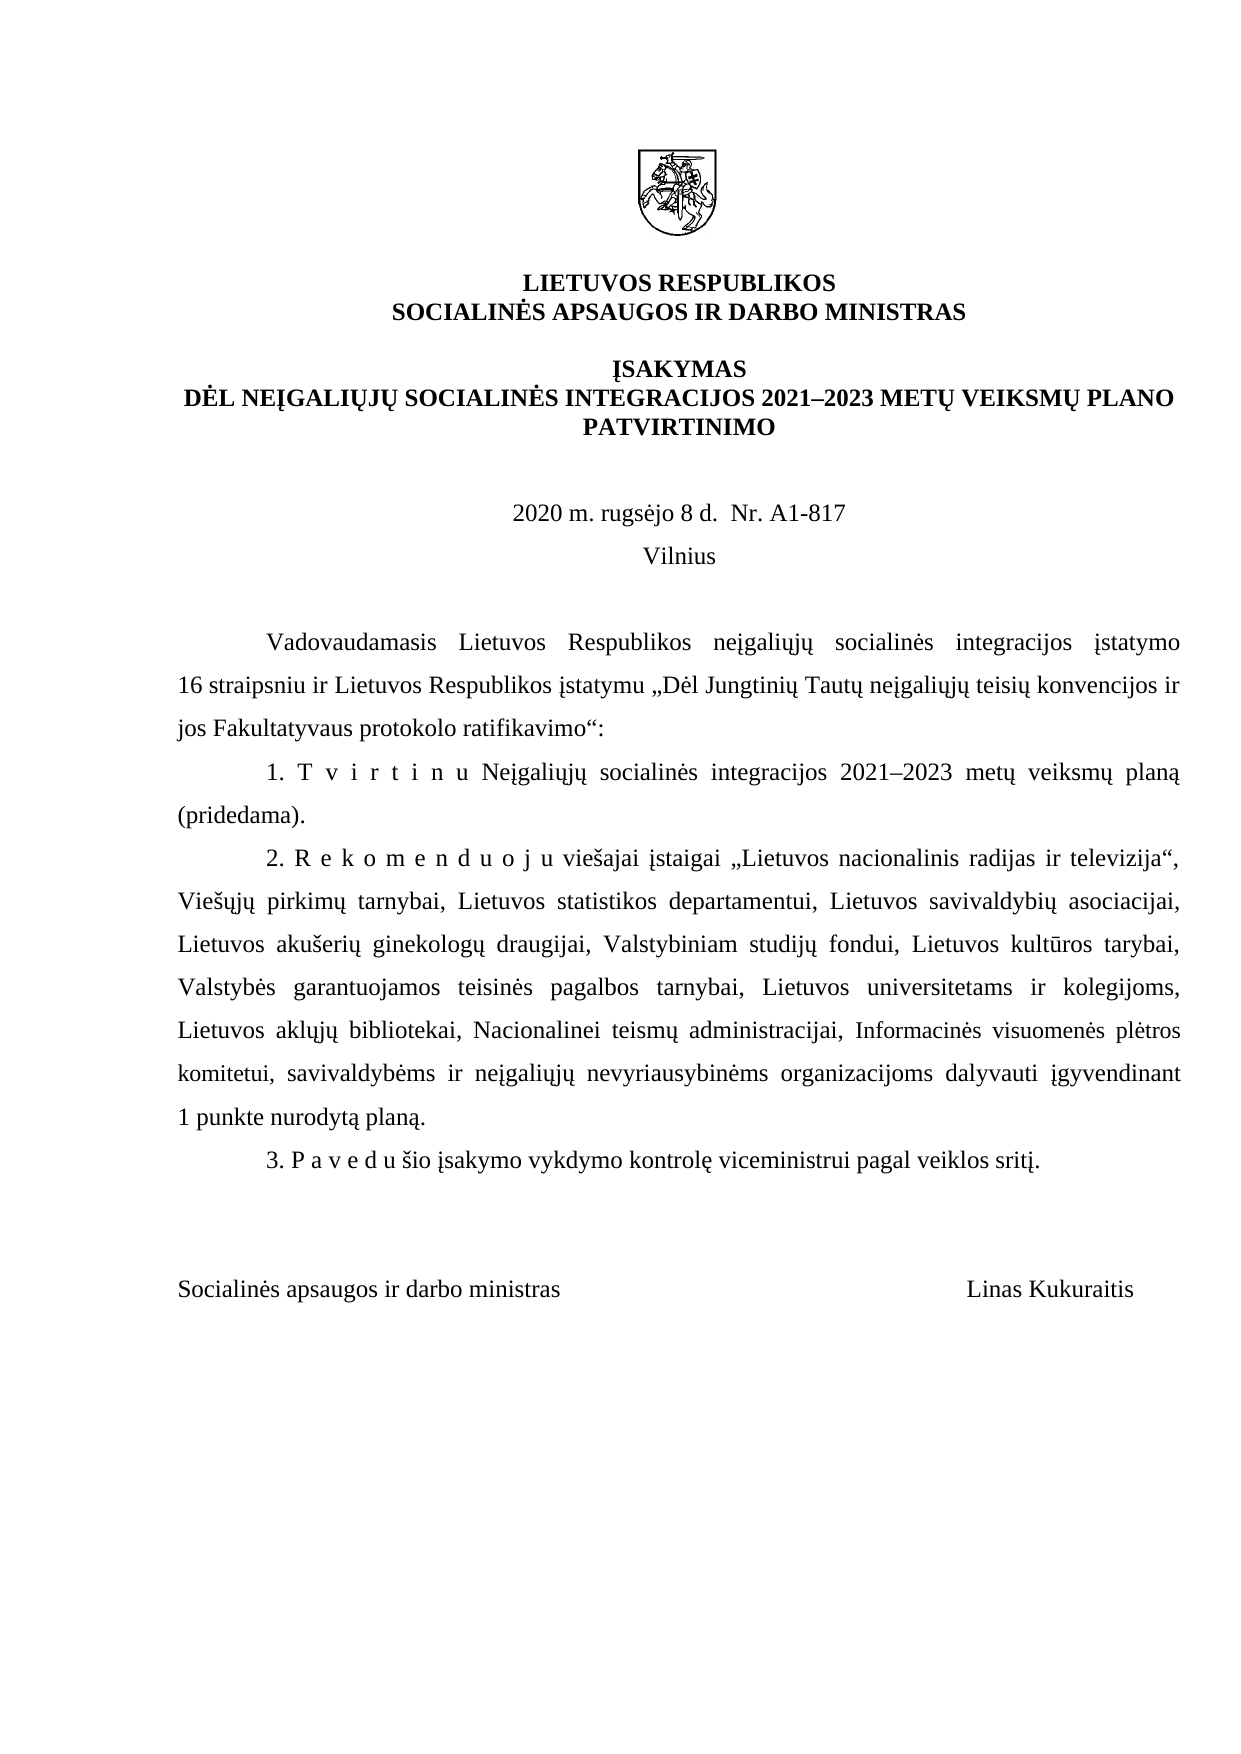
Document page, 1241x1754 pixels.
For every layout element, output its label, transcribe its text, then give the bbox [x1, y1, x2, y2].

text SOCIALINĖS APSAUGOS IR DARBO MINISTRAS [177, 297, 1181, 325]
text 2. R e k o m e n d u o j u viešajai įstaigai „Lietuvos nacionalinis radijas ir televizija“, Viešųjų pirkimų tarnybai, Lietuvos statistikos departamentui, Lietuvos savivaldybių asociacijai, Lietuvos akušerių ginekologų draugijai, Valstybiniam studijų fondui, Lietuvos kultūros tarybai, Valstybės garantuojamos teisinės pagalbos tarnybai, Lietuvos universitetams ir kolegijoms, Lietuvos aklųjų bibliotekai, Nacionalinei teismų administracijai, Informacinės visuomenės plėtros komitetui, savivaldybėms ir neįgaliųjų nevyriausybinėms organizacijoms dalyvauti įgyvendinant 1 punkte nurodytą planą. [177, 843, 1181, 1130]
text Socialinės apsaugos ir darbo ministras Linas Kukuraitis [177, 1274, 1181, 1303]
text Vilnius [177, 541, 1181, 570]
text 2020 m. rugsėjo 8 d. Nr. A1-817 [177, 498, 1181, 527]
text Vadovaudamasis Lietuvos Respublikos neįgaliųjų socialinės integracijos įstatymo 16 straipsniu ir Lietuvos Respublikos įstatymu „Dėl Jungtinių Tautų neįgaliųjų teisių konvencijos ir jos Fakultatyvaus protokolo ratifikavimo“: [177, 627, 1181, 742]
text 3. P a v e d u šio įsakymo vykdymo kontrolę viceministrui pagal veiklos sritį. [177, 1145, 1181, 1173]
text LIETUVOS RESPUBLIKOS [177, 268, 1181, 297]
text 1. T v i r t i n u Neįgaliųjų socialinės integracijos 2021–2023 metų veiksmų planą (pridedama). [177, 757, 1181, 828]
text DĖL NEĮGALIŲJŲ SOCIALINĖS INTEGRACIJOS 2021–2023 METŲ VEIKSMŲ PLANO PATVIRTINIMO [177, 383, 1181, 440]
text ĮSAKYMAS [177, 354, 1181, 383]
